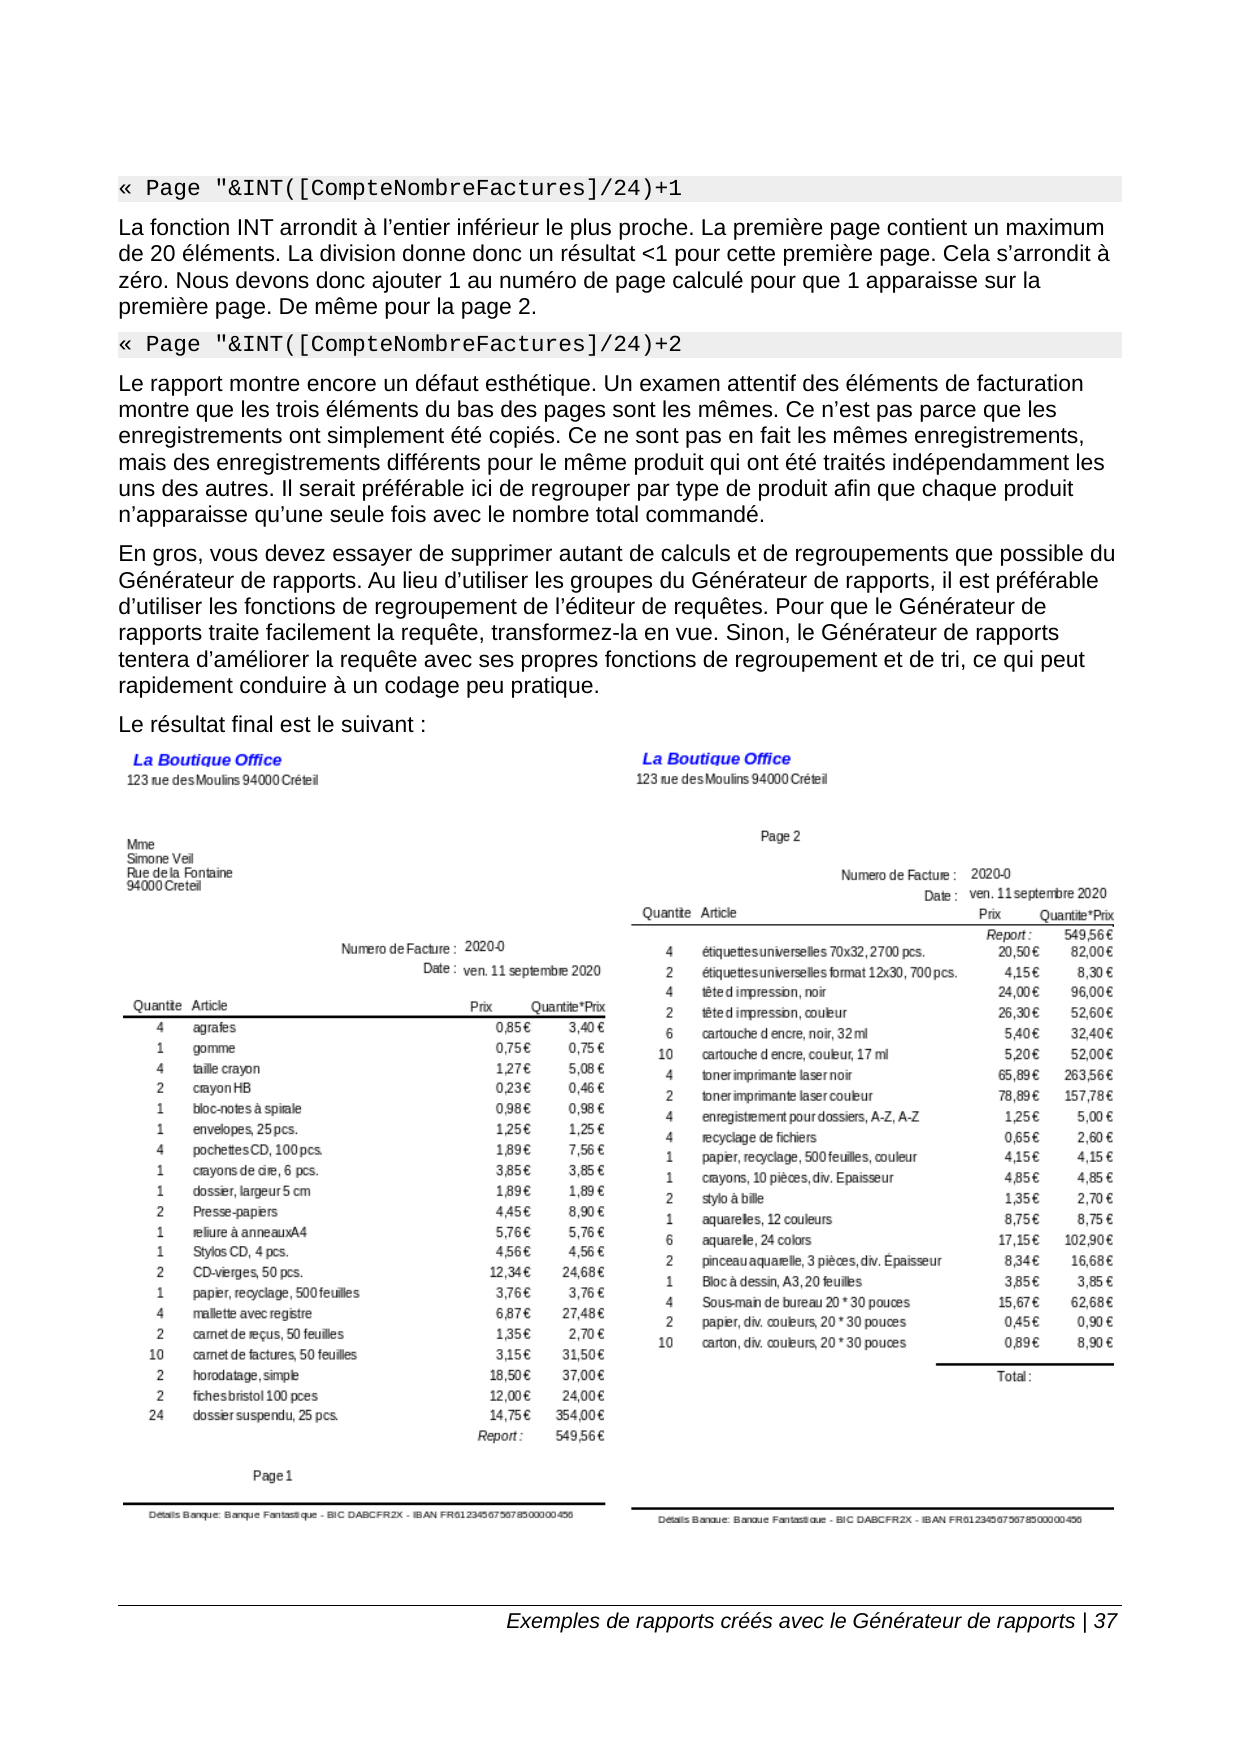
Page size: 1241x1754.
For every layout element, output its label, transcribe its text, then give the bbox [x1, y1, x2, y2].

text « Page "&INT([CompteNombreFactures]/24)+1 [118, 176, 1122, 202]
text La fonction INT arrondit à l’entier inférieur le plus proche. La première page contient un maximum de 20 éléments. La division donne donc un résultat <1 pour cette première page. Cela s’arrondit à zéro. Nous devons donc ajouter 1 au numéro de page calculé pour que 1 apparaisse sur la première page. De même pour la page 2. [118, 214, 1122, 319]
text « Page "&INT([CompteNombreFactures]/24)+2 [118, 332, 1122, 358]
text En gros, vous devez essayer de supprimer autant de calculs et de regroupements que possible du Générateur de rapports. Au lieu d’utiliser les groupes du Générateur de rapports, il est préférable d’utiliser les fonctions de regroupement de l’éditeur de requêtes. Pour que le Générateur de rapports traite facilement la requête, transformez-la en vue. Sinon, le Générateur de rapports tentera d’améliorer la requête avec ses propres fonctions de regroupement et de tri, ce qui peut rapidement conduire à un codage peu pratique. [118, 540, 1122, 698]
picture [631, 749, 1114, 1523]
text Le rapport montre encore un défaut esthétique. Un examen attentif des éléments de facturation montre que les trois éléments du bas des pages sont les mêmes. Ce n’est pas parce que les enregistrements ont simplement été copiés. Ce ne sont pas en fait les mêmes enregistrements, mais des enregistrements différents pour le même produit qui ont été traités indépendamment les uns des autres. Il serait préférable ici de regrouper par type de produit afin que chaque produit n’apparaisse qu’une seule fois avec le nombre total commandé. [118, 370, 1122, 528]
text Le résultat final est le suivant : [118, 711, 1122, 737]
